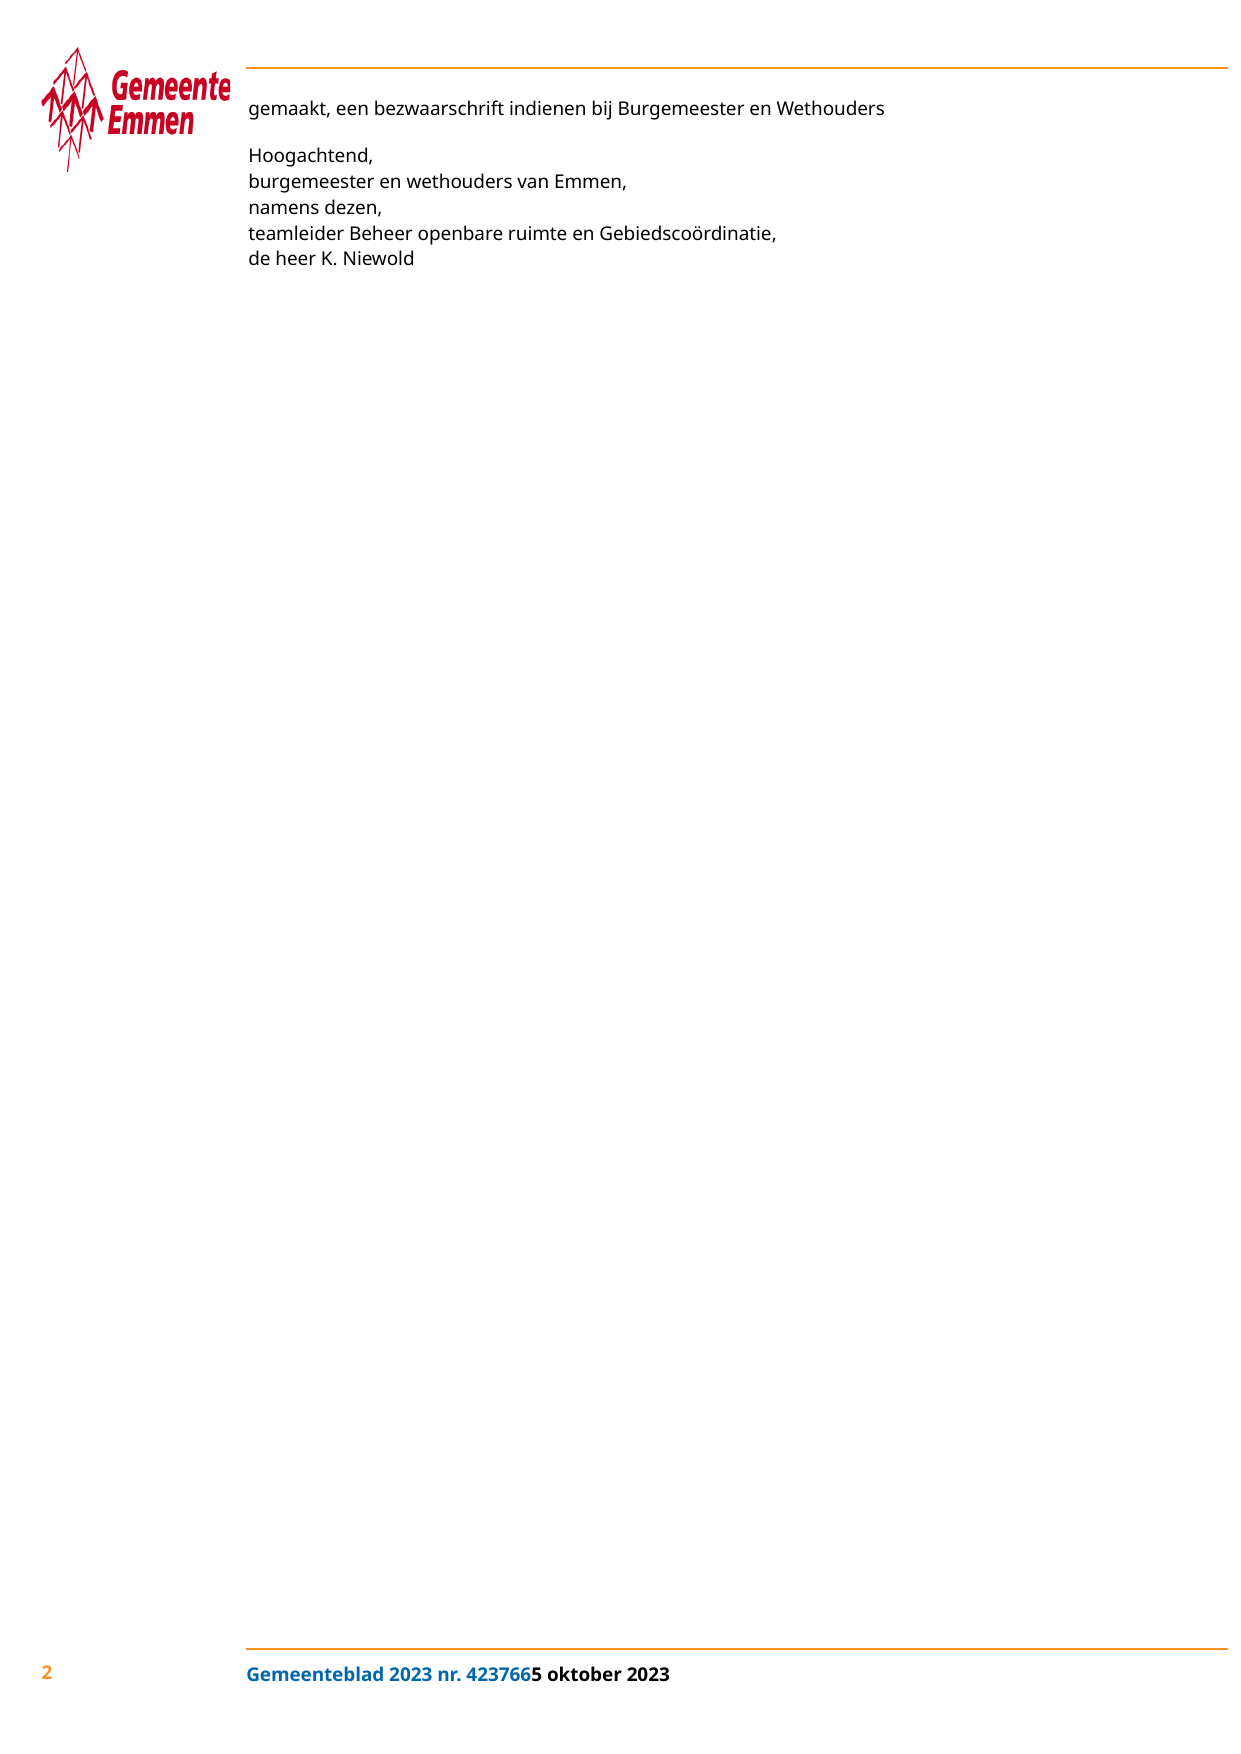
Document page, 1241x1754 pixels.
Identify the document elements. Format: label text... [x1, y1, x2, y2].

text burgemeester en wethouders van Emmen, [248, 168, 1152, 194]
text Hoogachtend, [248, 143, 1152, 168]
text gemaakt, een bezwaarschrift indienen bij Burgemeester en Wethouders [248, 95, 1152, 121]
text namens dezen, [248, 194, 1152, 220]
text teamleider Beheer openbare ruimte en Gebiedscoördinatie, [248, 220, 1152, 246]
picture [41, 47, 231, 172]
text de heer K. Niewold [248, 246, 1152, 271]
